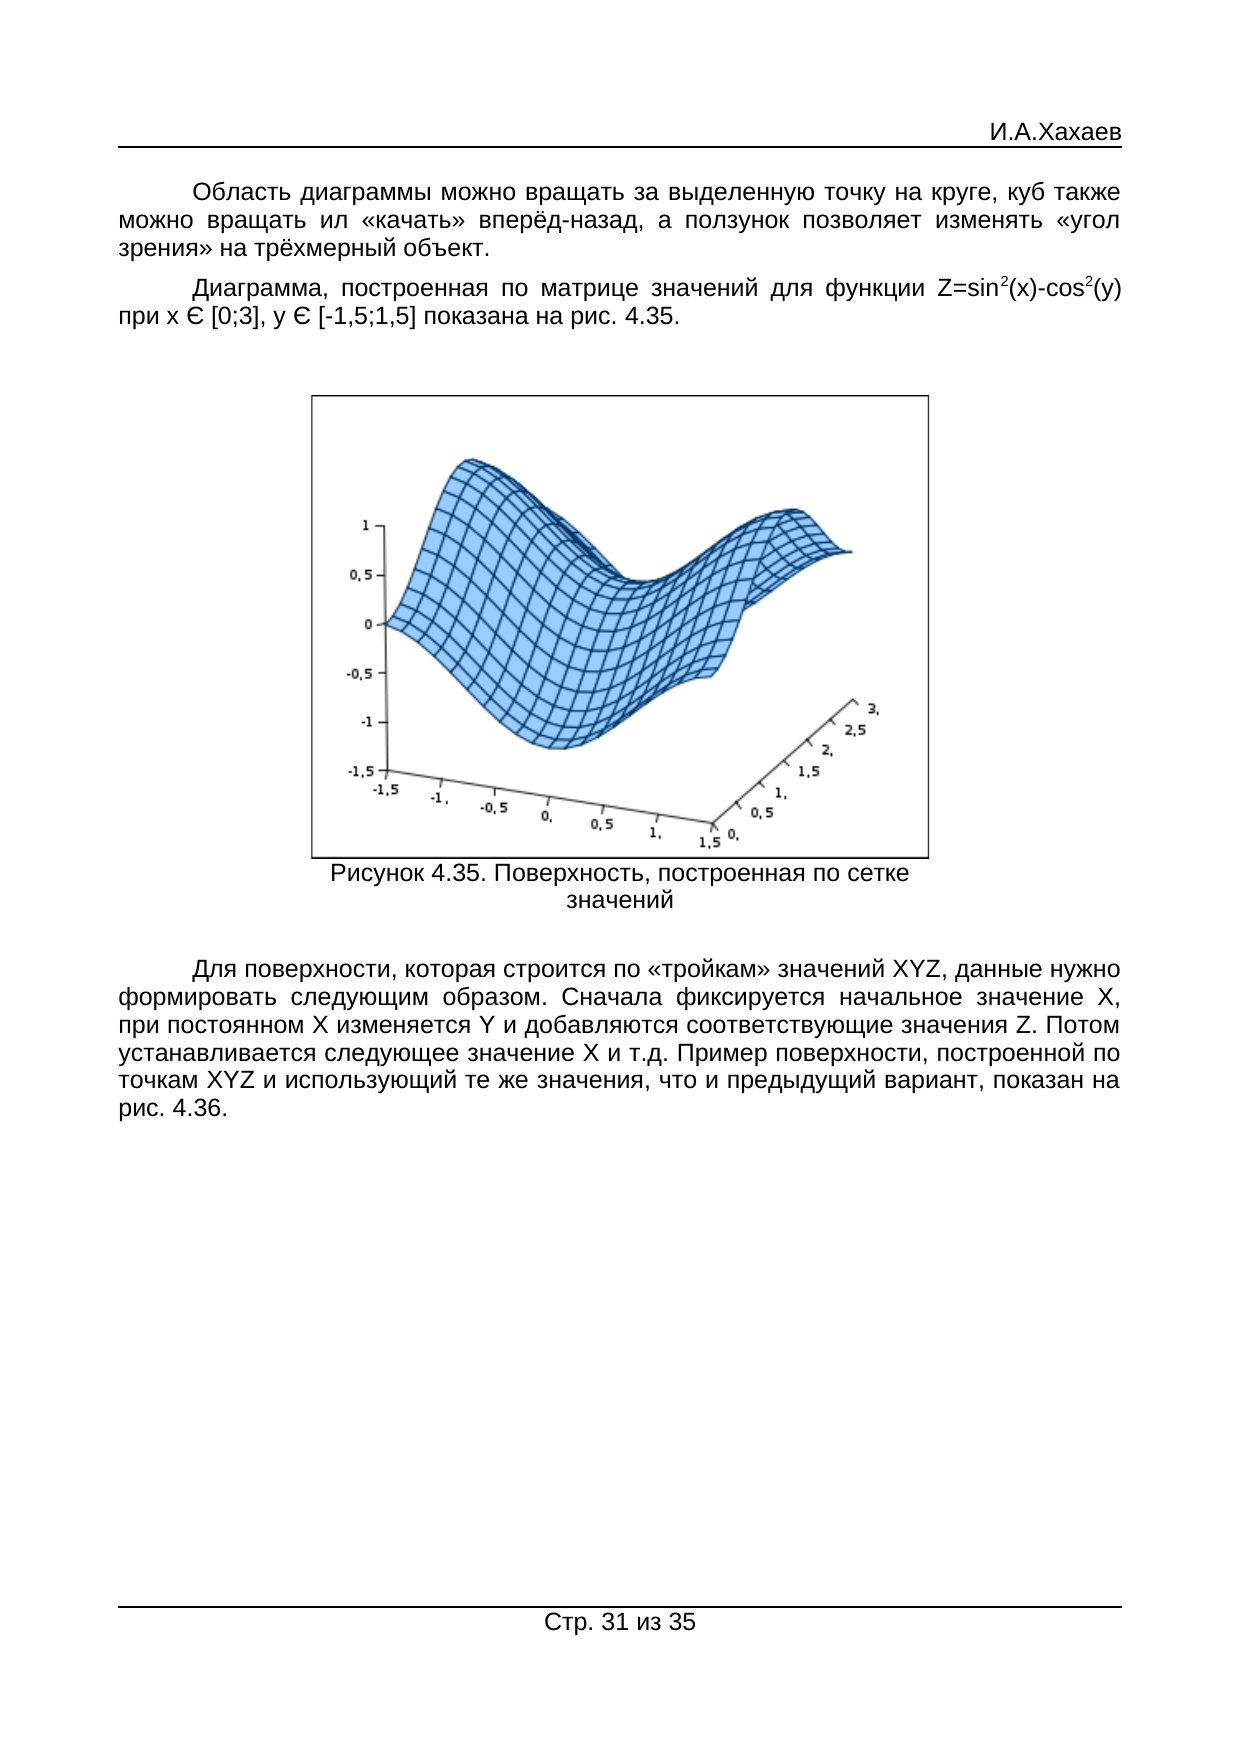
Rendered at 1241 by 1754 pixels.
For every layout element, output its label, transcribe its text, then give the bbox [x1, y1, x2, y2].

picture [311, 395, 930, 859]
text Для поверхности, которая строится по «тройкам» значений XYZ, данные нужно формировать следующим образом. Сначала фиксируется начальное значение X, при постоянном X изменяется Y и добавляются соответствующие значения Z. Потом устанавливается следующее значение X и т.д. Пример поверхности, построенной по точкам XYZ и использующий те же значения, что и предыдущий вариант, показан на рис. 4.36. [118, 955, 1122, 1122]
text Область диаграммы можно вращать за выделенную точку на круге, куб также можно вращать ил «качать» вперёд-назад, а ползунок позволяет изменять «угол зрения» на трёхмерный объект. [118, 178, 1122, 261]
text Диаграмма, построенная по матрице значений для функции Z=sin2(x)-cos2(y) при x Є [0;3], y Є [-1,5;1,5] показана на рис. 4.35. [118, 274, 1122, 330]
text Рисунок 4.35. Поверхность, построенная по сетке значений [311, 859, 929, 914]
